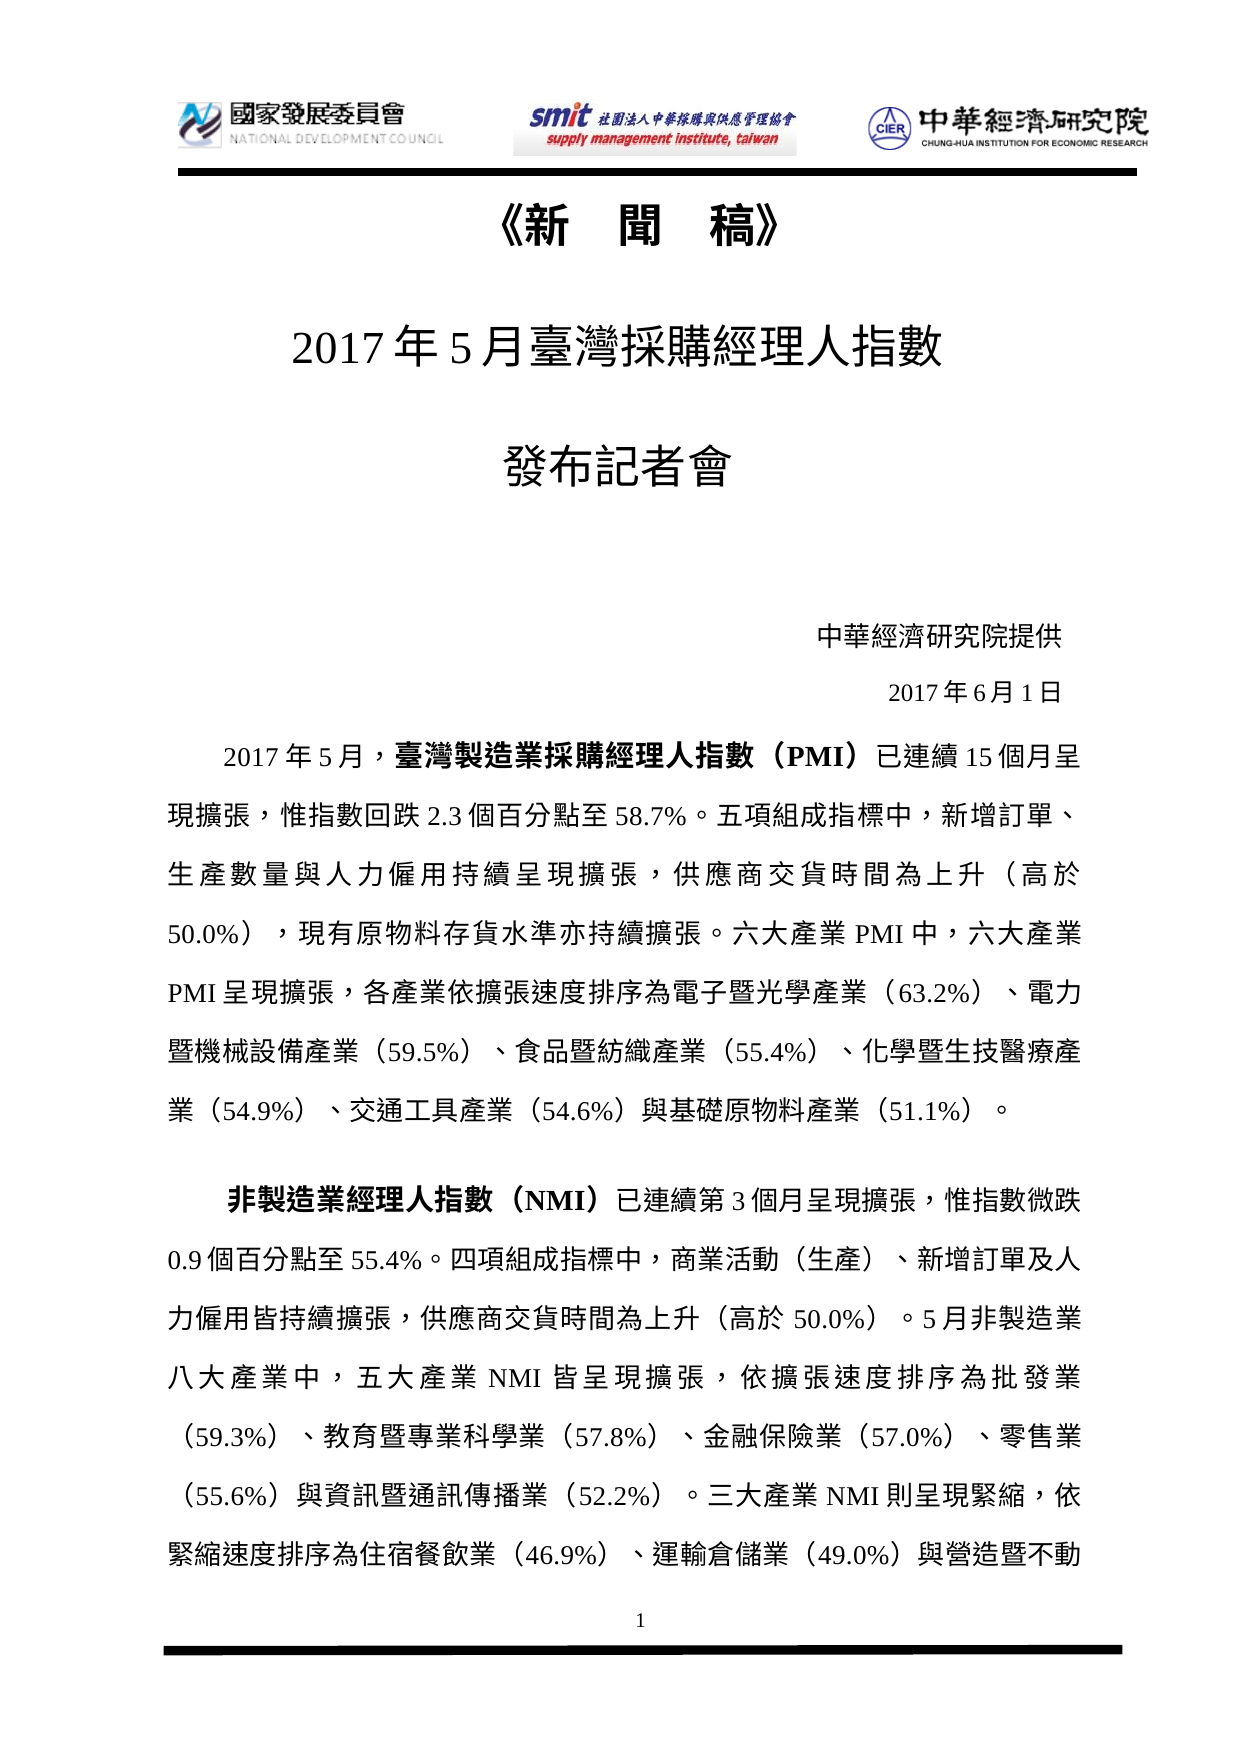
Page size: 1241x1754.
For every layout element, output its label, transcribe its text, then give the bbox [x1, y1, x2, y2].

text 發布記者會 [167, 420, 1068, 495]
text 中華經濟研究院提供 [167, 591, 1063, 666]
picture [853, 90, 1162, 167]
text 2017年5月，臺灣製造業採購經理人指數（PMI）已連續15個月呈現擴張，惟指數回跌2.3個百分點至58.7%。五項組成指標中，新增訂單、生產數量與人力僱用持續呈現擴張，供應商交貨時間為上升（高於50.0%），現有原物料存貨水準亦持續擴張。六大產業PMI中，六大產業PMI呈現擴張，各產業依擴張速度排序為電子暨光學產業（63.2%）、電力暨機械設備產業（59.5%）、食品暨紡織產業（55.4%）、化學暨生技醫療產業（54.9%）、交通工具產業（54.6%）與基礎原物料產業（51.1%）。 [167, 732, 1083, 1128]
text 非製造業經理人指數（NMI）已連續第3個月呈現擴張，惟指數微跌0.9個百分點至55.4%。四項組成指標中，商業活動（生產）、新增訂單及人力僱用皆持續擴張，供應商交貨時間為上升（高於50.0%）。5月非製造業八大產業中，五大產業NMI皆呈現擴張，依擴張速度排序為批發業（59.3%）、教育暨專業科學業（57.8%）、金融保險業（57.0%）、零售業（55.6%）與資訊暨通訊傳播業（52.2%）。三大產業NMI則呈現緊縮，依緊縮速度排序為住宿餐飲業（46.9%）、運輸倉儲業（49.0%）與營造暨不動 [167, 1176, 1083, 1572]
text 2017年6月1日 [167, 666, 1063, 703]
text 2017年5月臺灣採購經理人指數 [167, 299, 1068, 374]
picture [513, 99, 797, 156]
picture [178, 90, 466, 164]
text 《新 聞 稿》 [167, 179, 1063, 254]
